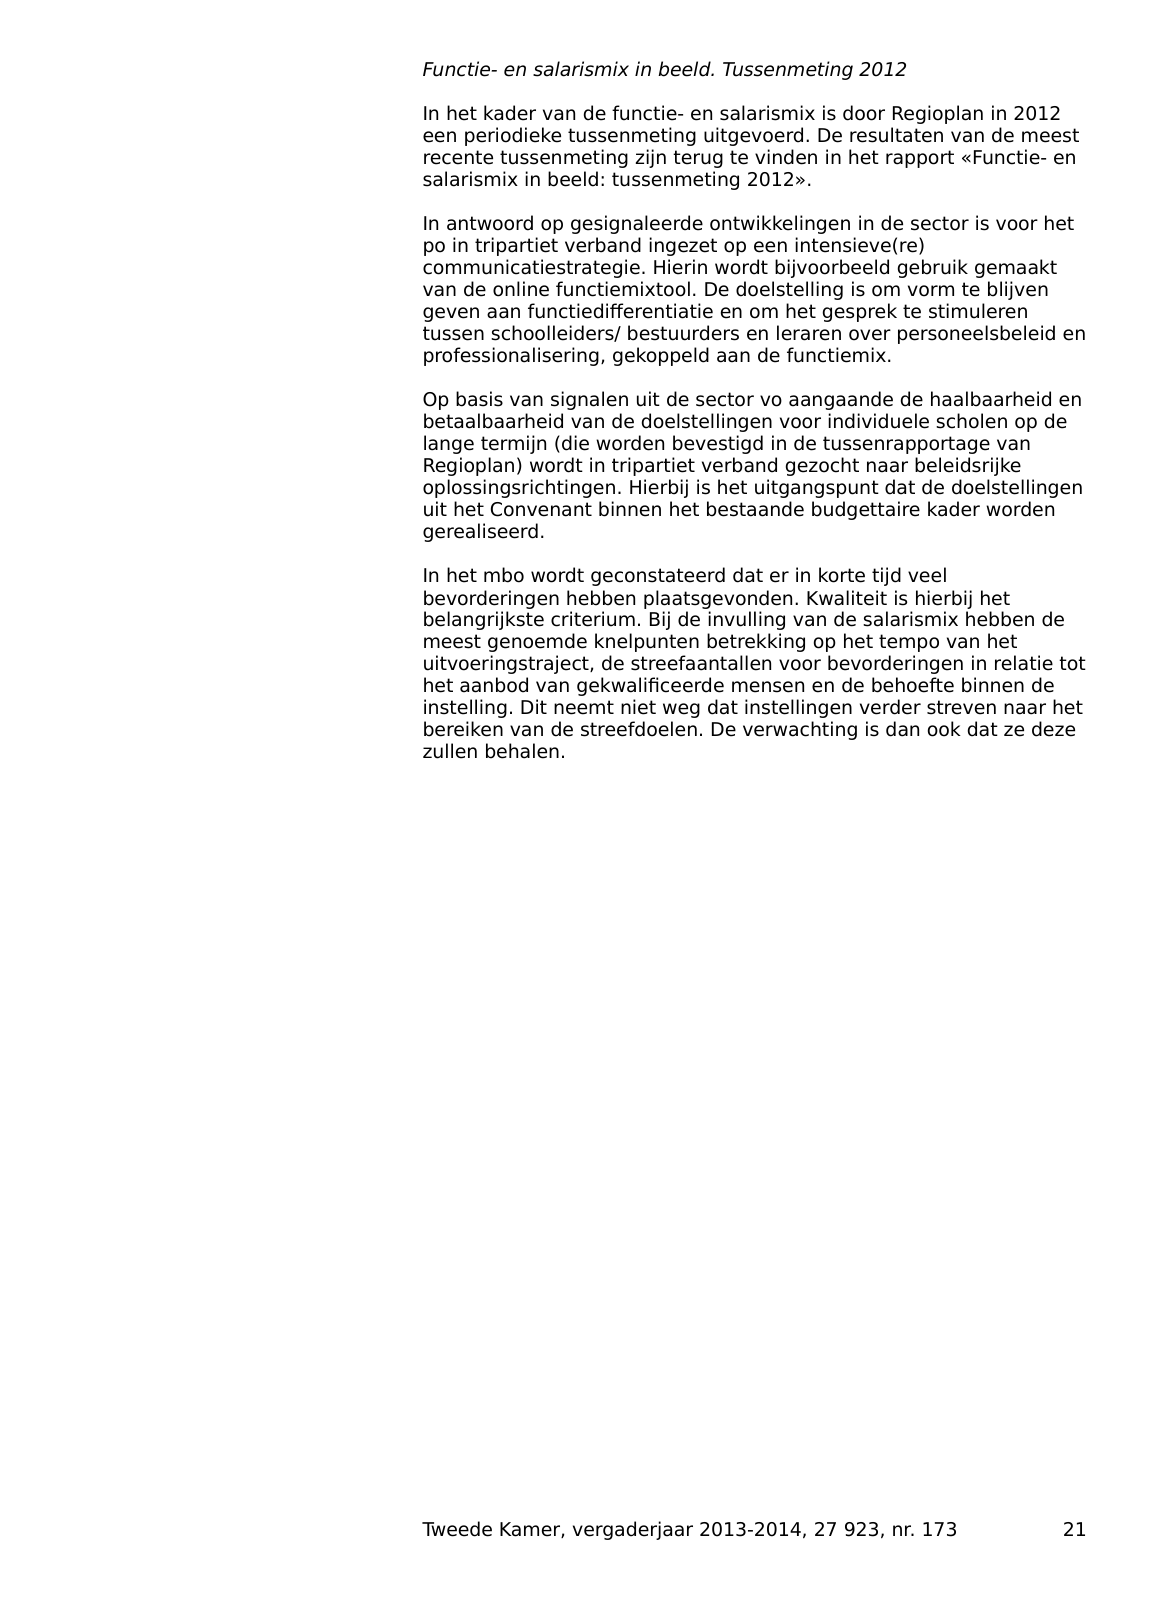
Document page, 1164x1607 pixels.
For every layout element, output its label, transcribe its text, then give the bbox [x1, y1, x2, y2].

text In het kader van de functie- en salarismix is door Regioplan in 2012 een periodieke tussenmeting uitgevoerd. De resultaten van de meest recente tussenmeting zijn terug te vinden in het rapport «Functie- en salarismix in beeld: tussenmeting 2012». [422, 103, 1087, 191]
subtitle Functie- en salarismix in beeld. Tussenmeting 2012 [422, 59, 1087, 81]
text Op basis van signalen uit de sector vo aangaande de haalbaarheid en betaalbaarheid van de doelstellingen voor individuele scholen op de lange termijn (die worden bevestigd in de tussenrapportage van Regioplan) wordt in tripartiet verband gezocht naar beleidsrijke oplossingsrichtingen. Hierbij is het uitgangspunt dat de doelstellingen uit het Convenant binnen het bestaande budgettaire kader worden gerealiseerd. [422, 389, 1087, 543]
text In antwoord op gesignaleerde ontwikkelingen in de sector is voor het po in tripartiet verband ingezet op een intensieve(re) communicatiestrategie. Hierin wordt bijvoorbeeld gebruik gemaakt van de online functiemixtool. De doelstelling is om vorm te blijven geven aan functiedifferentiatie en om het gesprek te stimuleren tussen schoolleiders/ bestuurders en leraren over personeelsbeleid en professionalisering, gekoppeld aan de functiemix. [422, 213, 1087, 367]
text In het mbo wordt geconstateerd dat er in korte tijd veel bevorderingen hebben plaatsgevonden. Kwaliteit is hierbij het belangrijkste criterium. Bij de invulling van de salarismix hebben de meest genoemde knelpunten betrekking op het tempo van het uitvoeringstraject, de streefaantallen voor bevorderingen in relatie tot het aanbod van gekwalificeerde mensen en de behoefte binnen de instelling. Dit neemt niet weg dat instellingen verder streven naar het bereiken van de streefdoelen. De verwachting is dan ook dat ze deze zullen behalen. [422, 565, 1087, 763]
